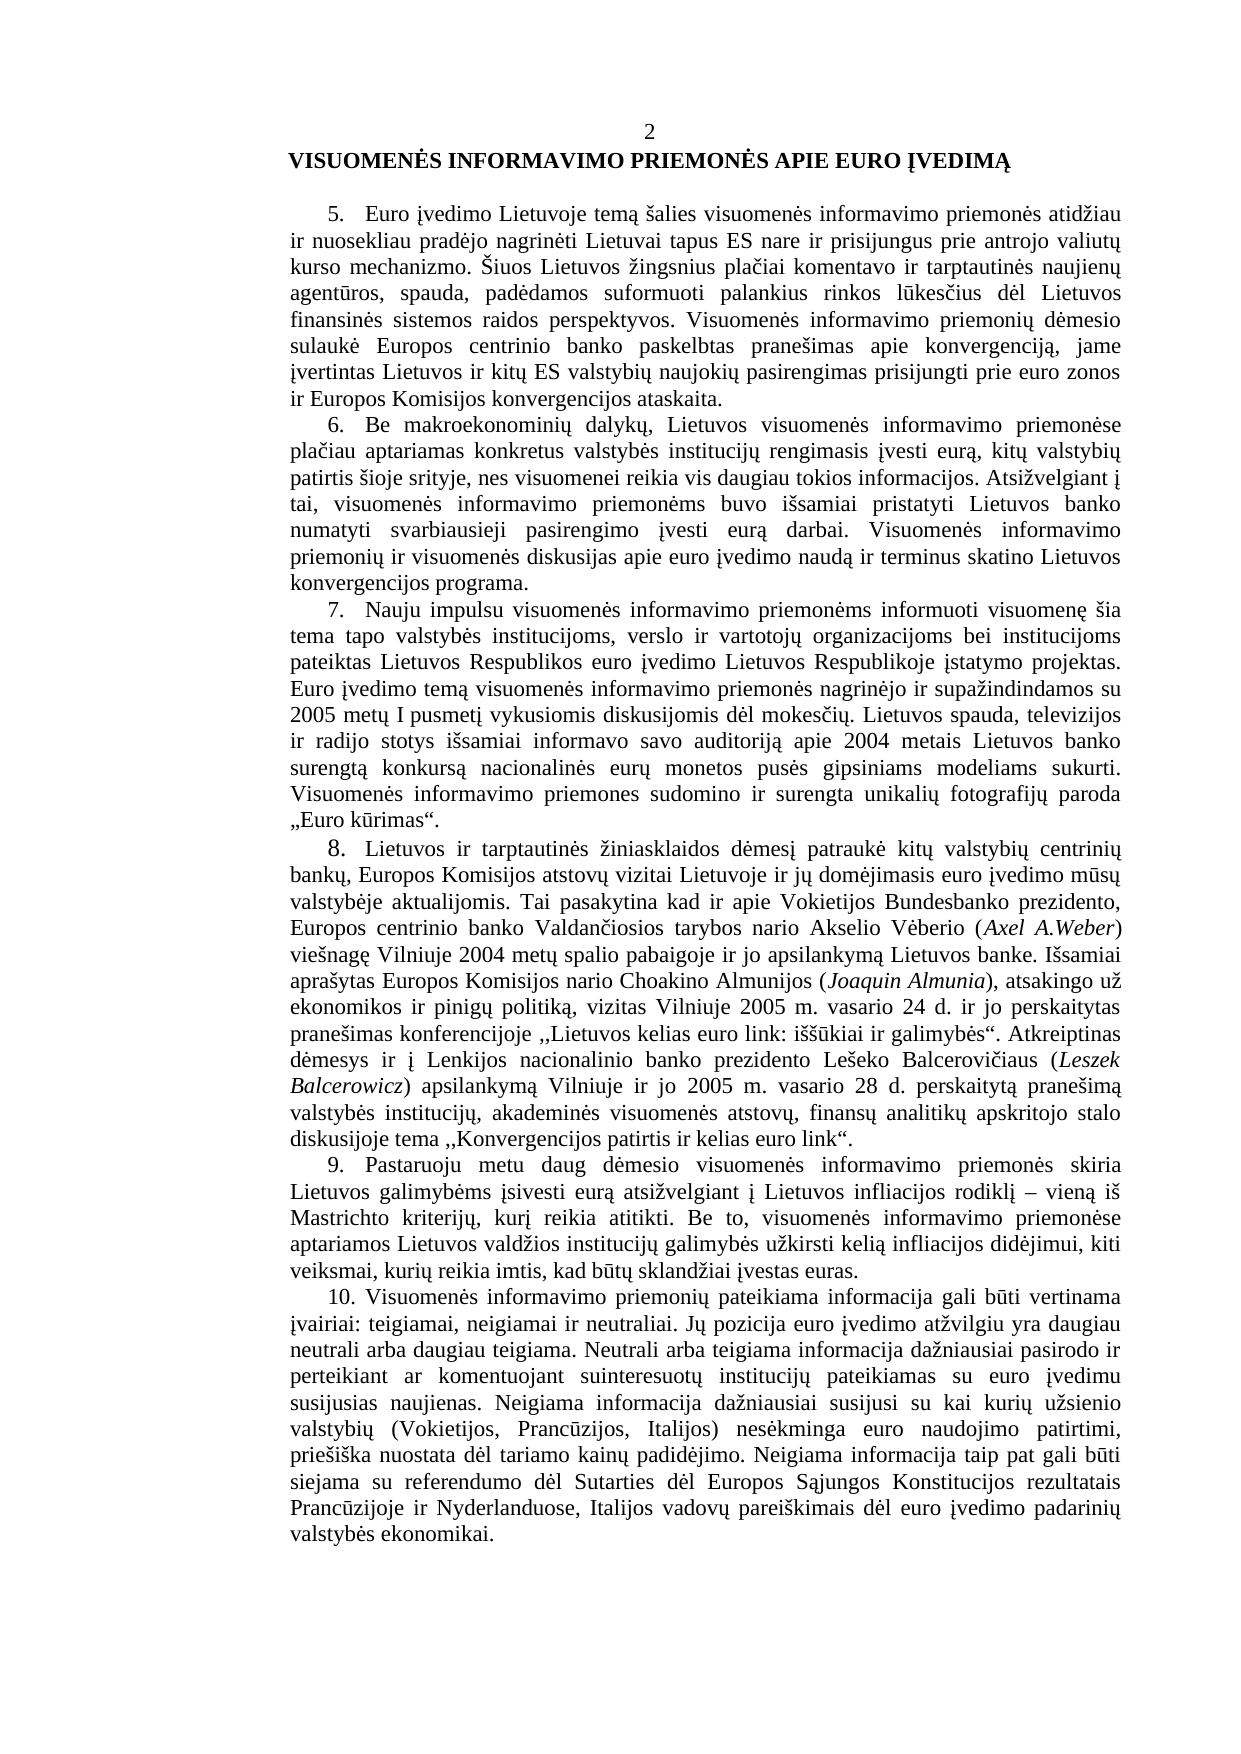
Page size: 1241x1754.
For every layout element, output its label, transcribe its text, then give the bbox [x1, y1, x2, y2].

list Visuomenės informavimo priemonių pateikiama informacija gali būti vertinama įvairiai: teigiamai, neigiamai ir neutraliai. Jų pozicija euro įvedimo atžvilgiu yra daugiau neutrali arba daugiau teigiama. Neutrali arba teigiama informacija dažniausiai pasirodo ir perteikiant ar komentuojant suinteresuotų institucijų pateikiamas su euro įvedimu susijusias naujienas. Neigiama informacija dažniausiai susijusi su kai kurių užsienio valstybių (Vokietijos, Prancūzijos, Italijos) nesėkminga euro naudojimo patirtimi, priešiška nuostata dėl tariamo kainų padidėjimo. Neigiama informacija taip pat gali būti siejama su referendumo dėl Sutarties dėl Europos Sąjungos Konstitucijos rezultatais Prancūzijoje ir Nyderlanduose, Italijos vadovų pareiškimais dėl euro įvedimo padarinių valstybės ekonomikai. [252, 1283, 1122, 1547]
list Euro įvedimo Lietuvoje temą šalies visuomenės informavimo priemonės atidžiau ir nuosekliau pradėjo nagrinėti Lietuvai tapus ES nare ir prisijungus prie antrojo valiutų kurso mechanizmo. Šiuos Lietuvos žingsnius plačiai komentavo ir tarptautinės naujienų agentūros, spauda, padėdamos suformuoti palankius rinkos lūkesčius dėl Lietuvos finansinės sistemos raidos perspektyvos. Visuomenės informavimo priemonių dėmesio sulaukė Europos centrinio banko paskelbtas pranešimas apie konvergenciją, jame įvertintas Lietuvos ir kitų ES valstybių naujokių pasirengimas prisijungti prie euro zonos ir Europos Komisijos konvergencijos ataskaita. [252, 200, 1122, 411]
list Nauju impulsu visuomenės informavimo priemonėms informuoti visuomenę šia tema tapo valstybės institucijoms, verslo ir vartotojų organizacijoms bei institucijoms pateiktas Lietuvos Respublikos euro įvedimo Lietuvos Respublikoje įstatymo projektas. Euro įvedimo temą visuomenės informavimo priemonės nagrinėjo ir supažindindamos su 2005 metų I pusmetį vykusiomis diskusijomis dėl mokesčių. Lietuvos spauda, televizijos ir radijo stotys išsamiai informavo savo auditoriją apie 2004 metais Lietuvos banko surengtą konkursą nacionalinės eurų monetos pusės gipsiniams modeliams sukurti. Visuomenės informavimo priemones sudomino ir surengta unikalių fotografijų paroda „Euro kūrimas“. [252, 596, 1122, 833]
subtitle Visuomenės informavimo priemonės apie euro įvedimą [177, 148, 1122, 174]
list Lietuvos ir tarptautinės žiniasklaidos dėmesį patraukė kitų valstybių centrinių bankų, Europos Komisijos atstovų vizitai Lietuvoje ir jų domėjimasis euro įvedimo mūsų valstybėje aktualijomis. Tai pasakytina kad ir apie Vokietijos Bundesbanko prezidento, Europos centrinio banko Valdančiosios tarybos nario Akselio Vėberio (Axel A.Weber) viešnagę Vilniuje 2004 metų spalio pabaigoje ir jo apsilankymą Lietuvos banke. Išsamiai aprašytas Europos Komisijos nario Choakino Almunijos (Joaquin Almunia), atsakingo už ekonomikos ir pinigų politiką, vizitas Vilniuje 2005 m. vasario 24 d. ir jo perskaitytas pranešimas konferencijoje ,,Lietuvos kelias euro link: iššūkiai ir galimybės“. Atkreiptinas dėmesys ir į Lenkijos nacionalinio banko prezidento Lešeko Balcerovičiaus (Leszek Balcerowicz) apsilankymą Vilniuje ir jo 2005 m. vasario 28 d. perskaitytą pranešimą valstybės institucijų, akademinės visuomenės atstovų, finansų analitikų apskritojo stalo diskusijoje tema ,,Konvergencijos patirtis ir kelias euro link“. [252, 833, 1122, 1151]
list Pastaruoju metu daug dėmesio visuomenės informavimo priemonės skiria Lietuvos galimybėms įsivesti eurą atsižvelgiant į Lietuvos infliacijos rodiklį – vieną iš Mastrichto kriterijų, kurį reikia atitikti. Be to, visuomenės informavimo priemonėse aptariamos Lietuvos valdžios institucijų galimybės užkirsti kelią infliacijos didėjimui, kiti veiksmai, kurių reikia imtis, kad būtų sklandžiai įvestas euras. [252, 1151, 1122, 1283]
list Be makroekonominių dalykų, Lietuvos visuomenės informavimo priemonėse plačiau aptariamas konkretus valstybės institucijų rengimasis įvesti eurą, kitų valstybių patirtis šioje srityje, nes visuomenei reikia vis daugiau tokios informacijos. Atsižvelgiant į tai, visuomenės informavimo priemonėms buvo išsamiai pristatyti Lietuvos banko numatyti svarbiausieji pasirengimo įvesti eurą darbai. Visuomenės informavimo priemonių ir visuomenės diskusijas apie euro įvedimo naudą ir terminus skatino Lietuvos konvergencijos programa. [252, 411, 1122, 596]
